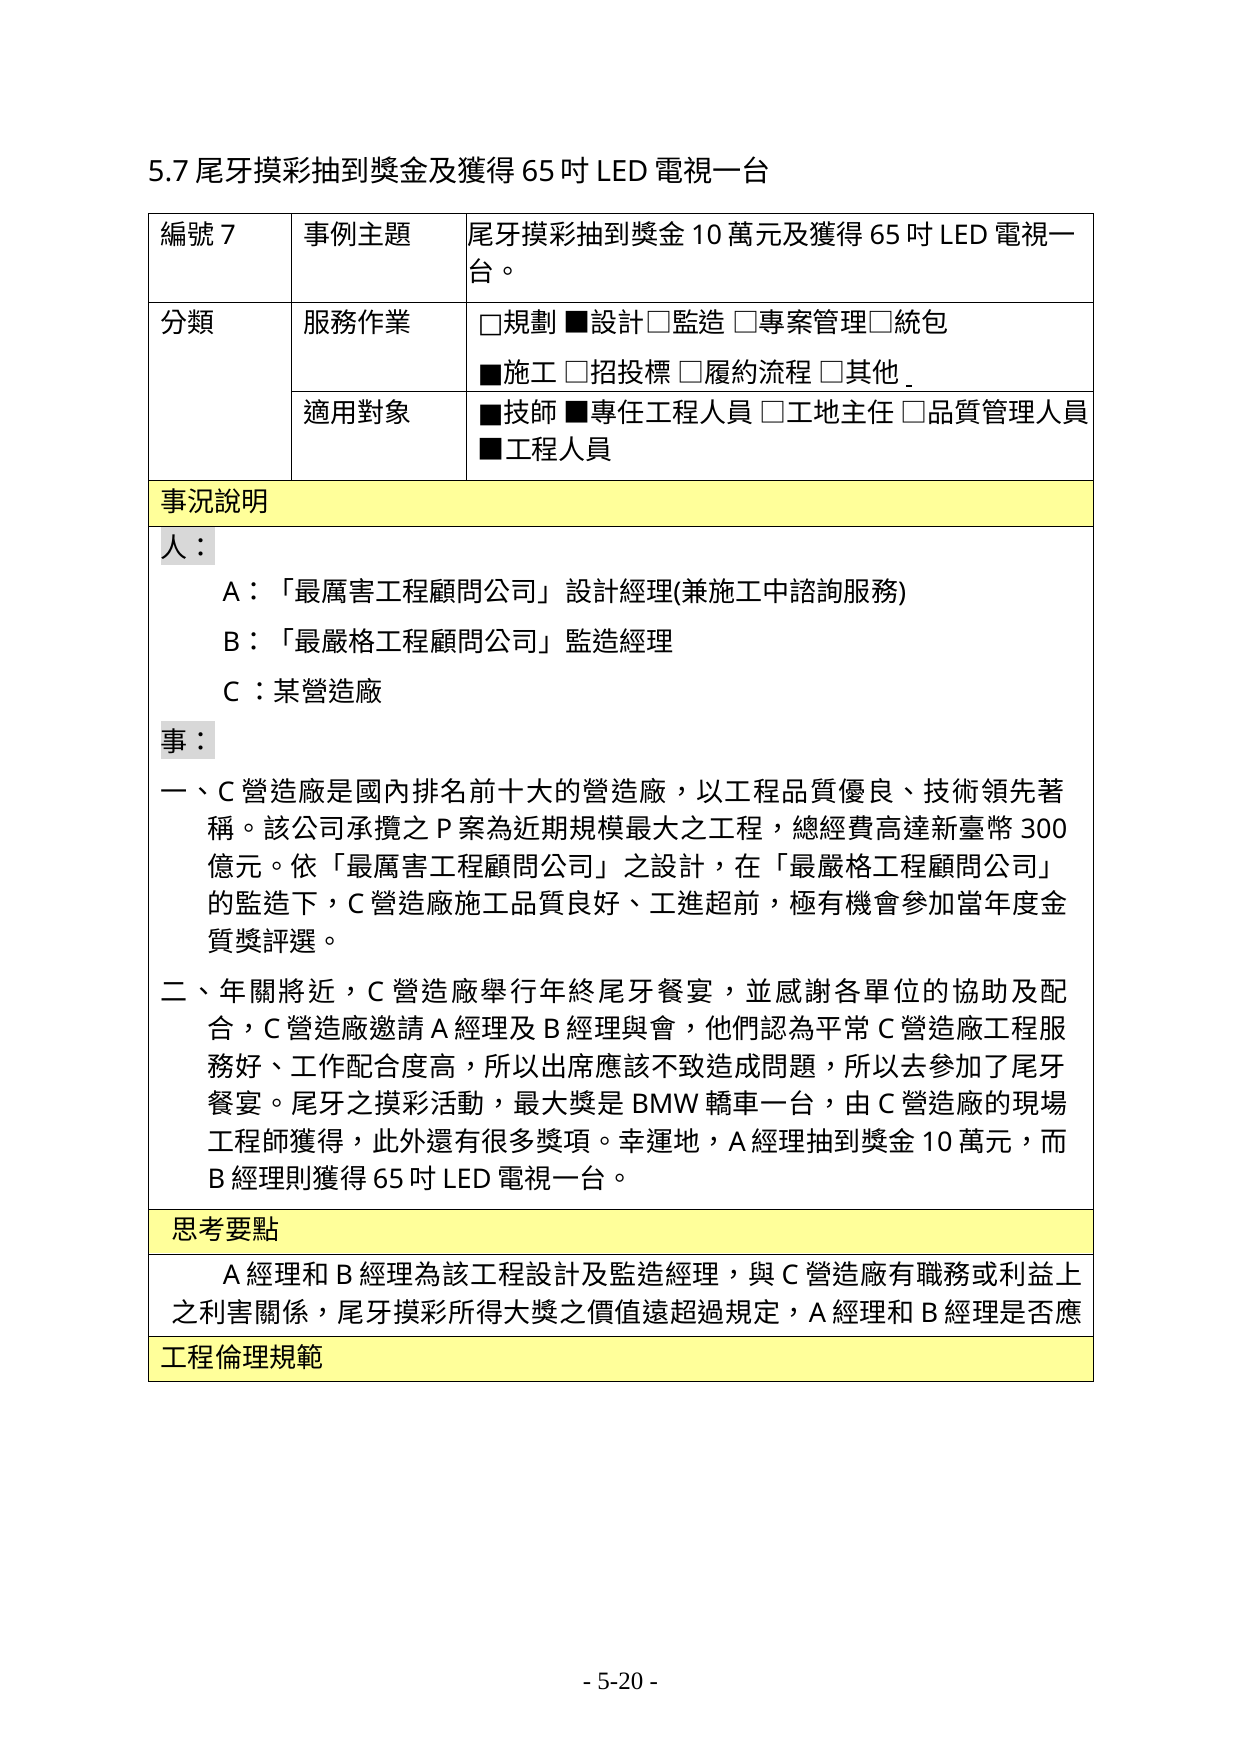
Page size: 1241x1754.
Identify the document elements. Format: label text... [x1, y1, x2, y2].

table_cell 分類 [149, 303, 291, 480]
table_cell A：「最厲害工程顧問公司」設計經理(兼施工中諮詢服務) B：「最嚴格工程顧問公司」監造經理 C ：某營造廠 [149, 571, 1093, 721]
table_header [400, 1337, 1082, 1381]
table_header 尾牙摸彩抽到獎金10萬元及獲得65吋LED電視一台。 [467, 214, 1093, 302]
table_cell 事： 一、C營造廠是國內排名前十大的營造廠，以工程品質優良、技術領先著稱。該公司承攬之P案為近期規模最大之工程，總經費高達新臺幣300億元。依「最厲害工程顧問公司」之設計，在「最嚴格工程顧問公司」的監造下，C營造廠施工品質良好、工進超前，極有機會參加當年度金質獎評選。 二、年關將近，C營造廠舉行年終尾牙餐宴，並感謝各單位的協助及配合，C營造廠邀請A經理及B經理與會，他們認為平常C營造廠工程服務好、工作配合度高，所以出席應該不致造成問題，所以去參加了尾牙餐宴。尾牙之摸彩活動，最大獎是BMW轎車一台，由C營造廠的現場工程師獲得，此外還有很多獎項。幸運地，A經理抽到獎金10萬元，而B經理則獲得65吋LED電視一台。 [149, 721, 1093, 1209]
table_cell 倫理準則 [149, 1337, 161, 1381]
subtitle 5.7尾牙摸彩抽到獎金及獲得65吋LED電視一台 [148, 148, 1092, 190]
table_cell 思考要點 [149, 1210, 1093, 1253]
table_cell □規劃 ■設計□監造 □專案管理□統包 ■施工 □招投標 □履約流程 □其他 [467, 303, 1093, 391]
table_cell 人： [149, 527, 1093, 571]
table_cell 倫理準則 [1082, 1337, 1093, 1381]
table_cell A經理和B經理為該工程設計及監造經理，與C營造廠有職務或利益上之利害關係，尾牙摸彩所得大獎之價值遠超過規定，A經理和B經理是否應推辭掉？ [149, 1255, 1093, 1336]
table_cell 事況說明 [149, 481, 1093, 526]
table_cell 適用對象 [292, 392, 466, 480]
table_header 編號 7 [149, 214, 291, 302]
table_header 事例主題 [292, 214, 466, 302]
table_cell ■技師 ■專任工程人員 □工地主任 □品質管理人員 ■工程人員 [467, 392, 1093, 480]
table_header 工程倫理規範 [161, 1337, 400, 1381]
table_cell 服務作業 [292, 303, 466, 391]
